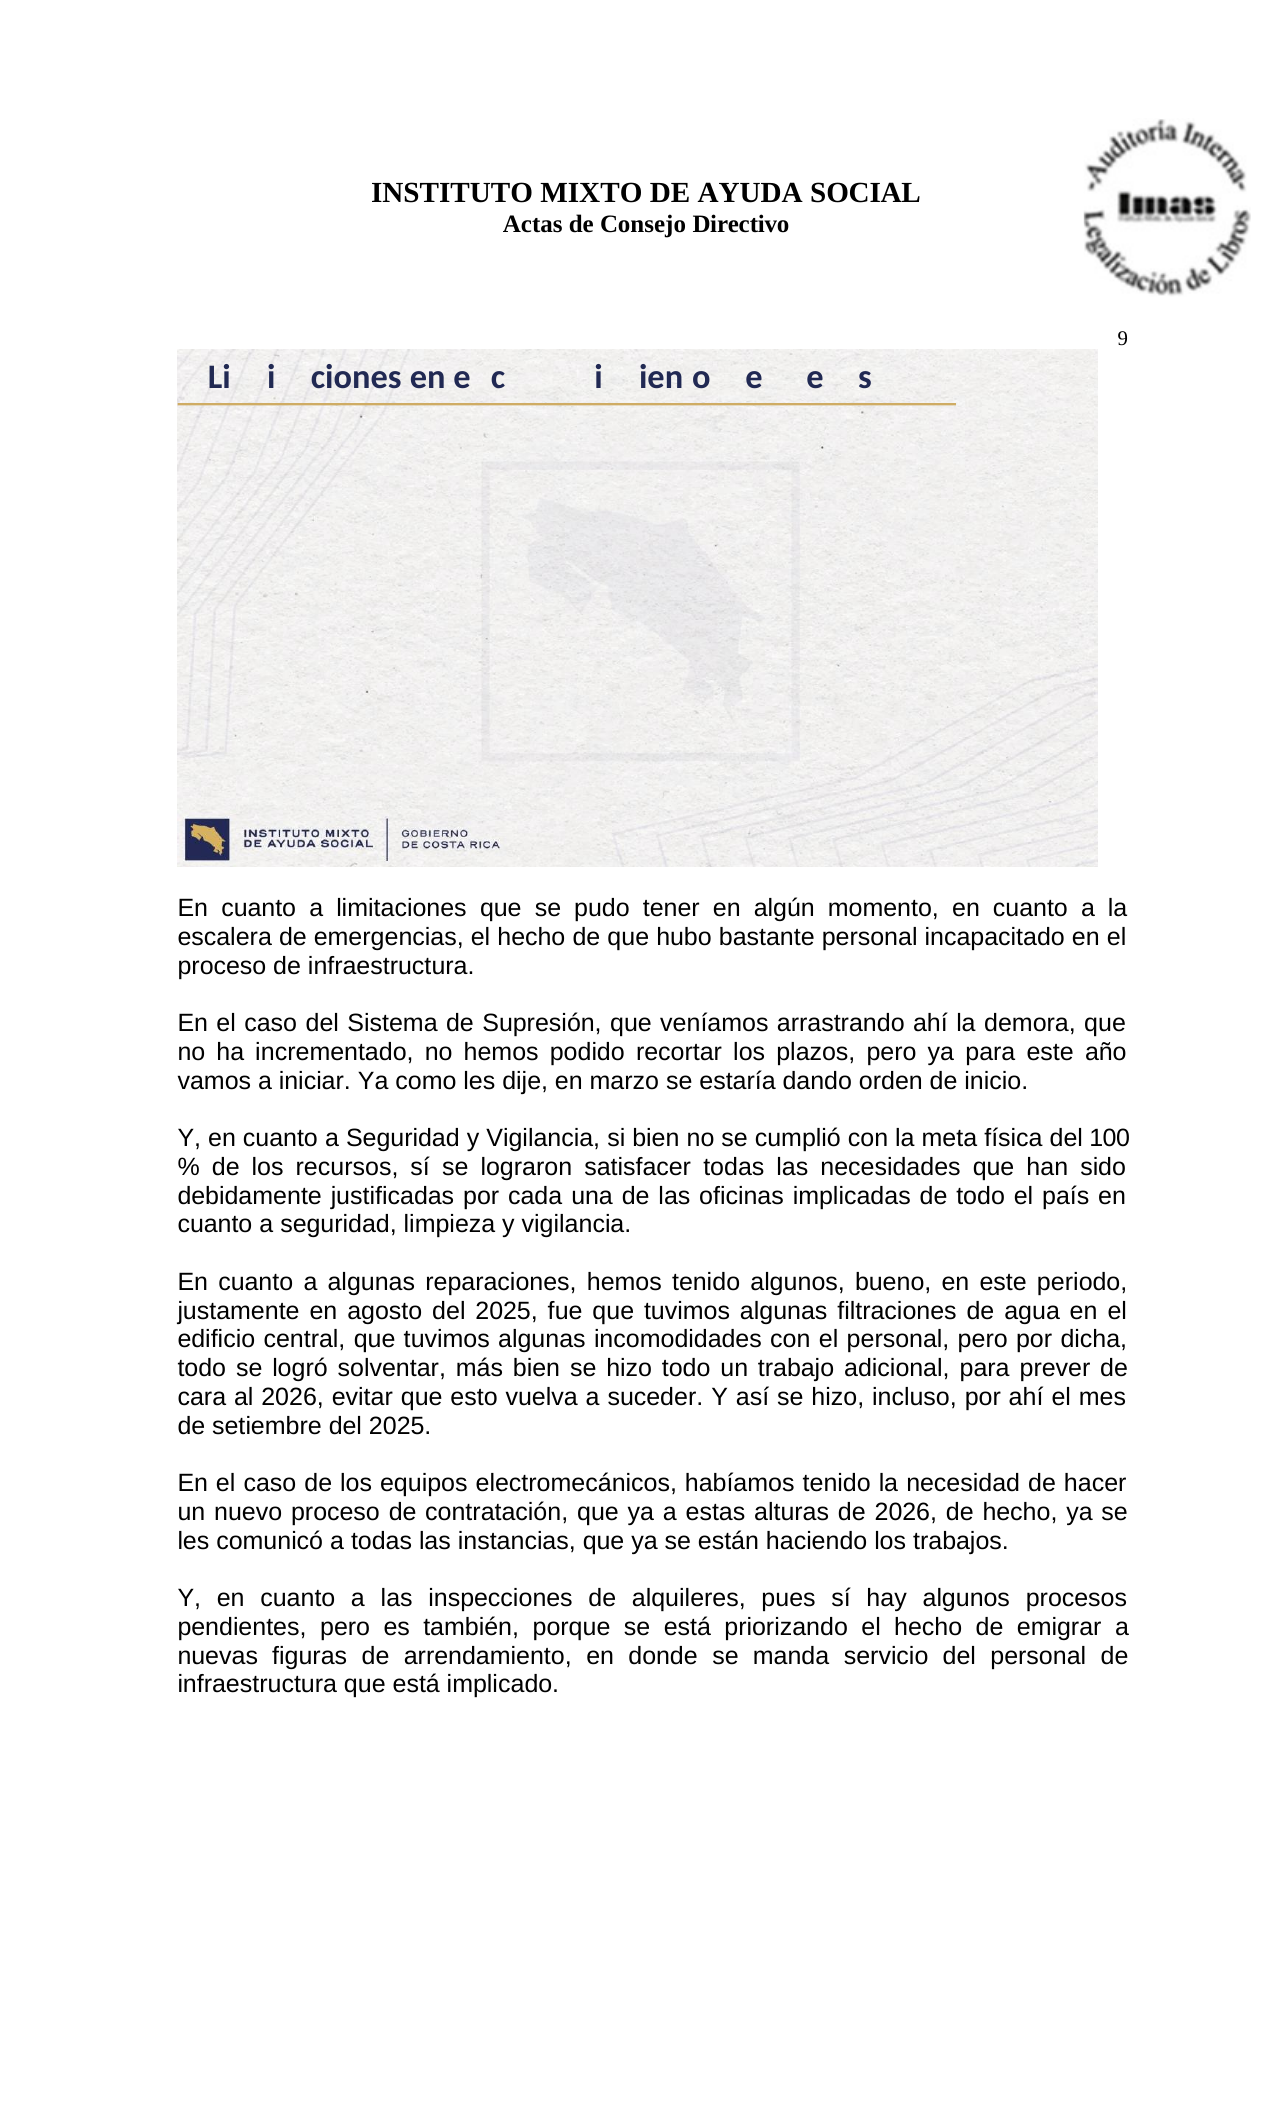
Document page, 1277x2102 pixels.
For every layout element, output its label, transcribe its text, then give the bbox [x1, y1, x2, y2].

text En cuanto a limitaciones que se pudo tener en algún momento, en cuanto a la escalera de emergencias, el hecho de que hubo bastante personal incapacitado en el proceso de infraestructura. [177, 893, 1128, 979]
text % de los recursos, sí se lograron satisfacer todas las necesidades que han sido debidamente justificadas por cada una de las oficinas implicadas de todo el país en cuanto a seguridad, limpieza y vigilancia. [177, 1152, 1128, 1238]
text Y, en cuanto a Seguridad y Vigilancia, si bien no se cumplió con la meta física del 100 [177, 1123, 1143, 1152]
text En cuanto a algunas reparaciones, hemos tenido algunos, bueno, en este periodo, justamente en agosto del 2025, fue que tuvimos algunas filtraciones de agua en el edificio central, que tuvimos algunas incomodidades con el personal, pero por dicha, todo se logró solventar, más bien se hizo todo un trabajo adicional, para prever de cara al 2026, evitar que esto vuelva a suceder. Y así se hizo, incluso, por ahí el mes de setiembre del 2025. [177, 1267, 1129, 1439]
text Y, en cuanto a las inspecciones de alquileres, pues sí hay algunos procesos pendientes, pero es también, porque se está priorizando el hecho de emigrar a nuevas figuras de arrendamiento, en donde se manda servicio del personal de infraestructura que está implicado. [177, 1583, 1128, 1698]
text 9 [133, 325, 1129, 349]
text En el caso de los equipos electromecánicos, habíamos tenido la necesidad de hacer un nuevo proceso de contratación, que ya a estas alturas de 2026, de hecho, ya se les comunicó a todas las instancias, que ya se están haciendo los trabajos. [177, 1468, 1128, 1554]
text En el caso del Sistema de Supresión, que veníamos arrastrando ahí la demora, que no ha incrementado, no hemos podido recortar los plazos, pero ya para este año vamos a iniciar. Ya como les dije, en marzo se estaría dando orden de inicio. [177, 1008, 1128, 1094]
